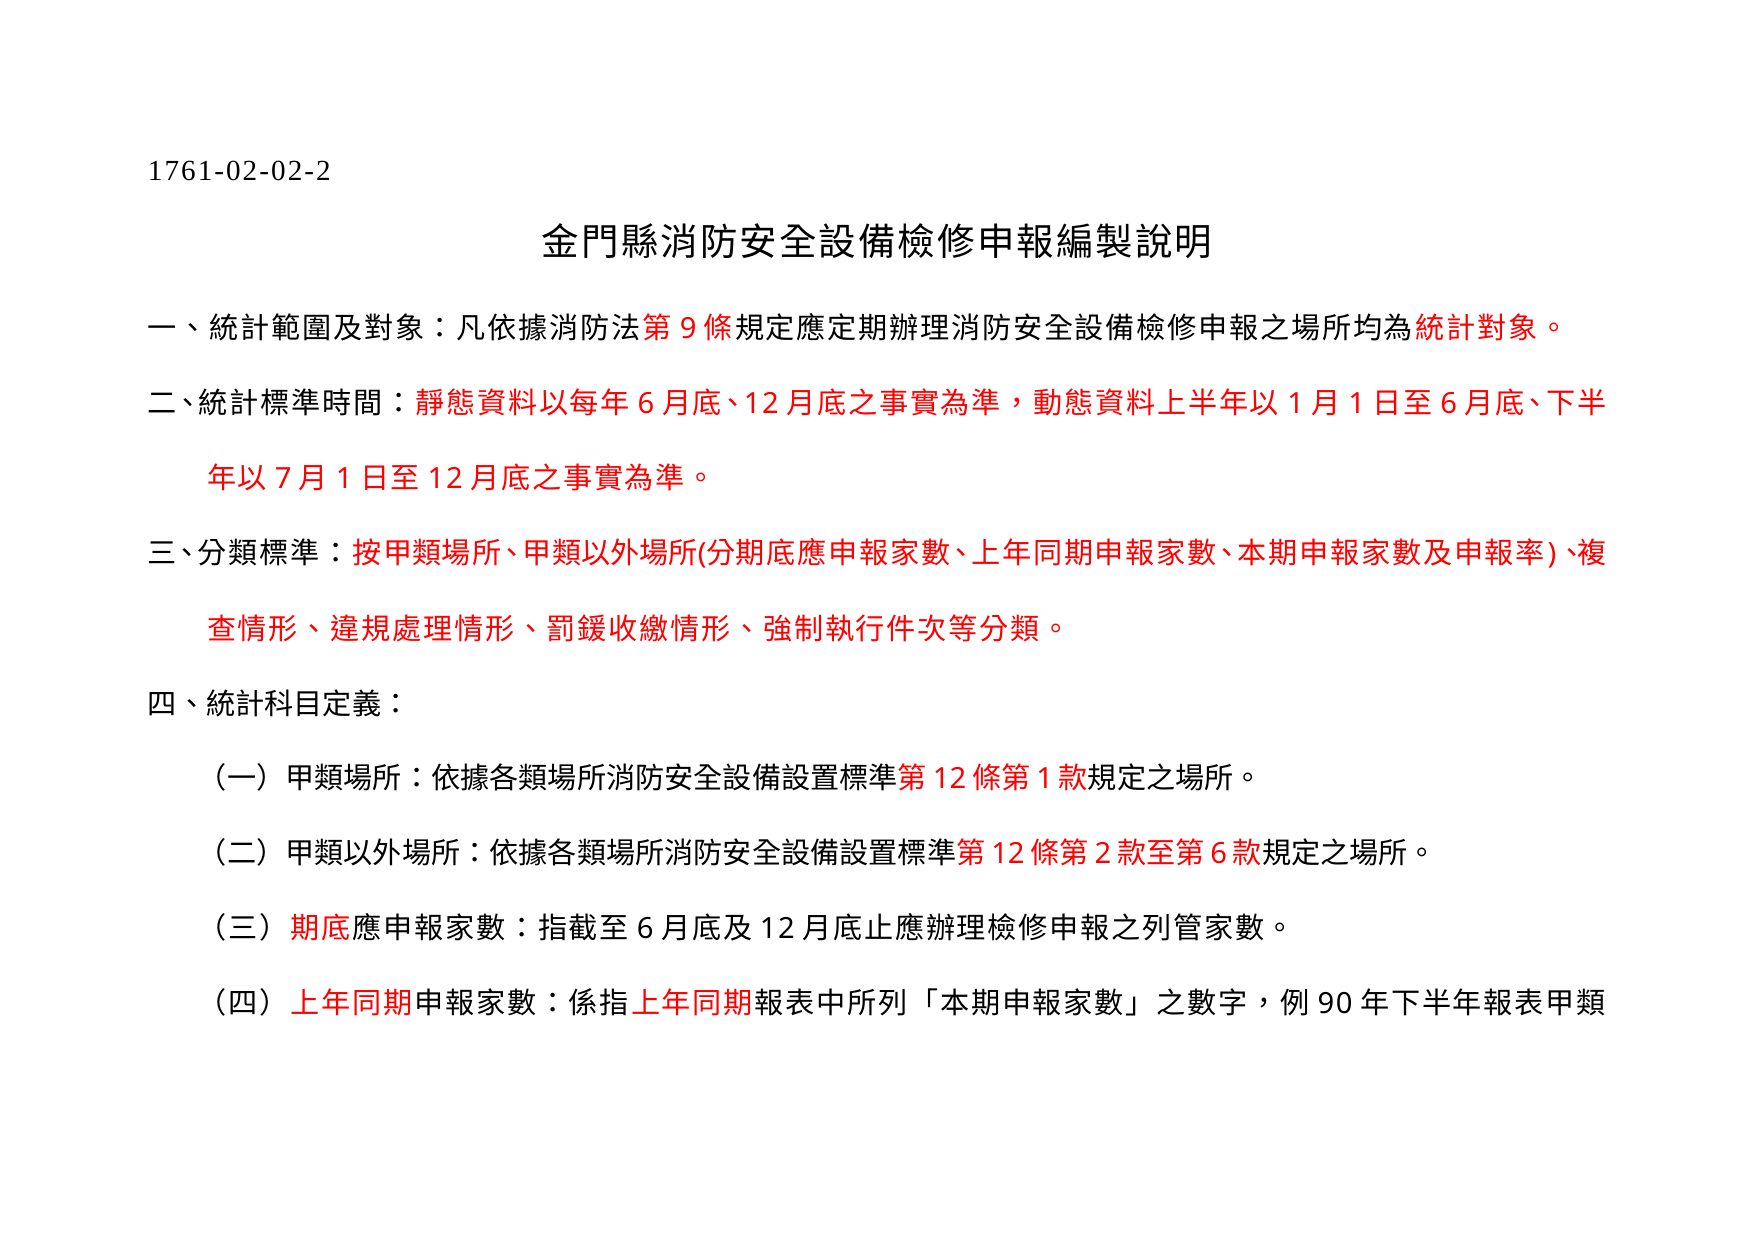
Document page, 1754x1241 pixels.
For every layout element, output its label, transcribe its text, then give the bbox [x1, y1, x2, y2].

text （二）甲類以外場所：依據各類場所消防安全設備設置標準第12條第2款至第6款規定之場所。 [198, 814, 1606, 889]
text 一、統計範圍及對象：凡依據消防法第9條規定應定期辦理消防安全設備檢修申報之場所均為統計對象。 [148, 289, 1606, 364]
text （四）上年同期申報家數：係指上年同期報表中所列「本期申報家數」之數字，例90年下半年報表甲類 [198, 964, 1606, 1039]
text （三）期底應申報家數：指截至6月底及12月底止應辦理檢修申報之列管家數。 [198, 889, 1606, 964]
text 金門縣消防安全設備檢修申報編製說明 [148, 201, 1606, 276]
text 1761-02-02-2 [148, 151, 1606, 189]
text 四、統計科目定義： [148, 664, 1606, 739]
text 三、分類標準：按甲類場所、甲類以外場所(分期底應申報家數、上年同期申報家數、本期申報家數及申報率)、複查情形、違規處理情形、罰鍰收繳情形、強制執行件次等分類。 [148, 514, 1606, 664]
text 二、統計標準時間：靜態資料以每年6月底、12月底之事實為準，動態資料上半年以1月1日至6月底、下半年以7月1日至12月底之事實為準。 [148, 364, 1606, 514]
text （一）甲類場所：依據各類場所消防安全設備設置標準第12條第1款規定之場所。 [198, 739, 1606, 814]
